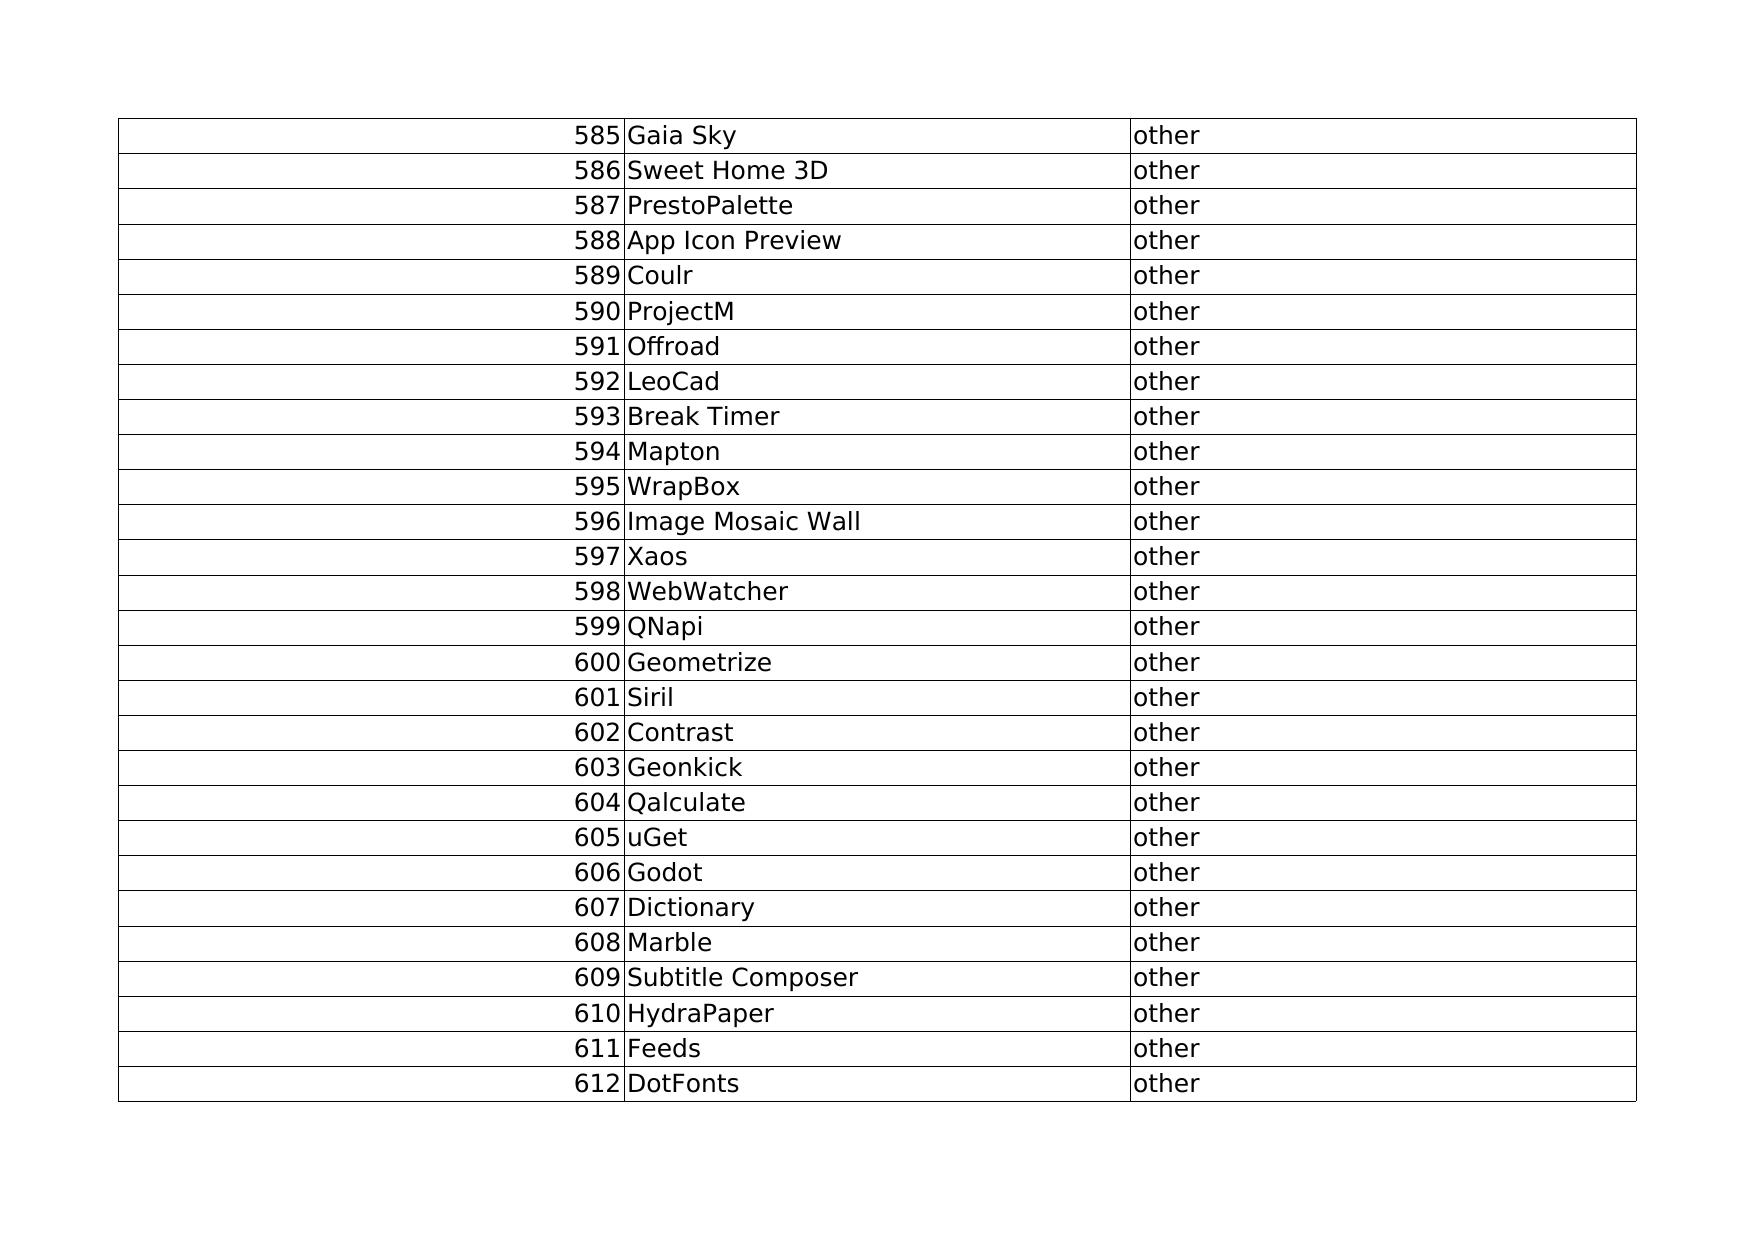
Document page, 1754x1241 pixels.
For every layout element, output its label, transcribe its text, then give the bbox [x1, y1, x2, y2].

table_cell 599 [119, 611, 624, 645]
table_cell LeoCad [625, 365, 1130, 399]
table_cell 589 [119, 260, 624, 294]
table_cell Marble [625, 927, 1130, 961]
table_cell other [1131, 646, 1636, 680]
table_cell 607 [119, 891, 624, 926]
table_cell other [1131, 751, 1636, 785]
table_cell other [1131, 786, 1636, 820]
table_cell DotFonts [625, 1067, 1130, 1101]
table_cell 598 [119, 576, 624, 609]
table_cell other [1131, 260, 1636, 294]
table_cell 587 [119, 189, 624, 223]
table_cell 596 [119, 505, 624, 539]
table_cell other [1131, 962, 1636, 996]
table_cell Gaia Sky [625, 119, 1130, 153]
table_cell 590 [119, 295, 624, 329]
table_cell Xaos [625, 540, 1130, 574]
table_cell other [1131, 821, 1636, 855]
table_cell other [1131, 1067, 1636, 1101]
table_cell other [1131, 505, 1636, 539]
table_cell QNapi [625, 611, 1130, 645]
table_cell other [1131, 856, 1636, 890]
table_cell Geometrize [625, 646, 1130, 680]
table_cell App Icon Preview [625, 225, 1130, 258]
table_cell other [1131, 927, 1636, 961]
table_cell other [1131, 154, 1636, 188]
table_cell Geonkick [625, 751, 1130, 785]
table_cell Contrast [625, 716, 1130, 750]
table_cell uGet [625, 821, 1130, 855]
table_cell Feeds [625, 1032, 1130, 1066]
table_cell 597 [119, 540, 624, 574]
table_cell Dictionary [625, 891, 1130, 926]
table_cell 611 [119, 1032, 624, 1066]
table_cell 605 [119, 821, 624, 855]
table_cell other [1131, 681, 1636, 715]
table_cell other [1131, 716, 1636, 750]
table_cell 591 [119, 330, 624, 364]
table_cell Siril [625, 681, 1130, 715]
table_cell 594 [119, 435, 624, 469]
table_cell Sweet Home 3D [625, 154, 1130, 188]
table_cell other [1131, 540, 1636, 574]
table_cell other [1131, 330, 1636, 364]
table_cell HydraPaper [625, 997, 1130, 1031]
table_cell PrestoPalette [625, 189, 1130, 223]
table_cell other [1131, 470, 1636, 504]
table_cell Break Timer [625, 400, 1130, 434]
table_cell 606 [119, 856, 624, 890]
table_cell 610 [119, 997, 624, 1031]
table_cell 586 [119, 154, 624, 188]
table_cell Offroad [625, 330, 1130, 364]
table_cell other [1131, 435, 1636, 469]
table_cell ProjectM [625, 295, 1130, 329]
table_cell Qalculate [625, 786, 1130, 820]
table_cell other [1131, 225, 1636, 258]
table_cell 609 [119, 962, 624, 996]
table_cell Image Mosaic Wall [625, 505, 1130, 539]
table_cell other [1131, 189, 1636, 223]
table_cell other [1131, 611, 1636, 645]
table_cell other [1131, 1032, 1636, 1066]
table_cell other [1131, 997, 1636, 1031]
table_cell other [1131, 295, 1636, 329]
table_cell Subtitle Composer [625, 962, 1130, 996]
table_cell 604 [119, 786, 624, 820]
table_cell 612 [119, 1067, 624, 1101]
table_cell other [1131, 576, 1636, 609]
table_cell 592 [119, 365, 624, 399]
table_cell other [1131, 365, 1636, 399]
table_cell 602 [119, 716, 624, 750]
table_cell 600 [119, 646, 624, 680]
table_cell 585 [119, 119, 624, 153]
table_cell 595 [119, 470, 624, 504]
table_cell Coulr [625, 260, 1130, 294]
table_cell Godot [625, 856, 1130, 890]
table_cell other [1131, 119, 1636, 153]
table_cell Mapton [625, 435, 1130, 469]
table_cell WebWatcher [625, 576, 1130, 609]
table_cell 601 [119, 681, 624, 715]
table_cell 593 [119, 400, 624, 434]
table_cell other [1131, 891, 1636, 926]
table_cell 588 [119, 225, 624, 258]
table_cell 603 [119, 751, 624, 785]
table_cell WrapBox [625, 470, 1130, 504]
table_cell 608 [119, 927, 624, 961]
table_cell other [1131, 400, 1636, 434]
